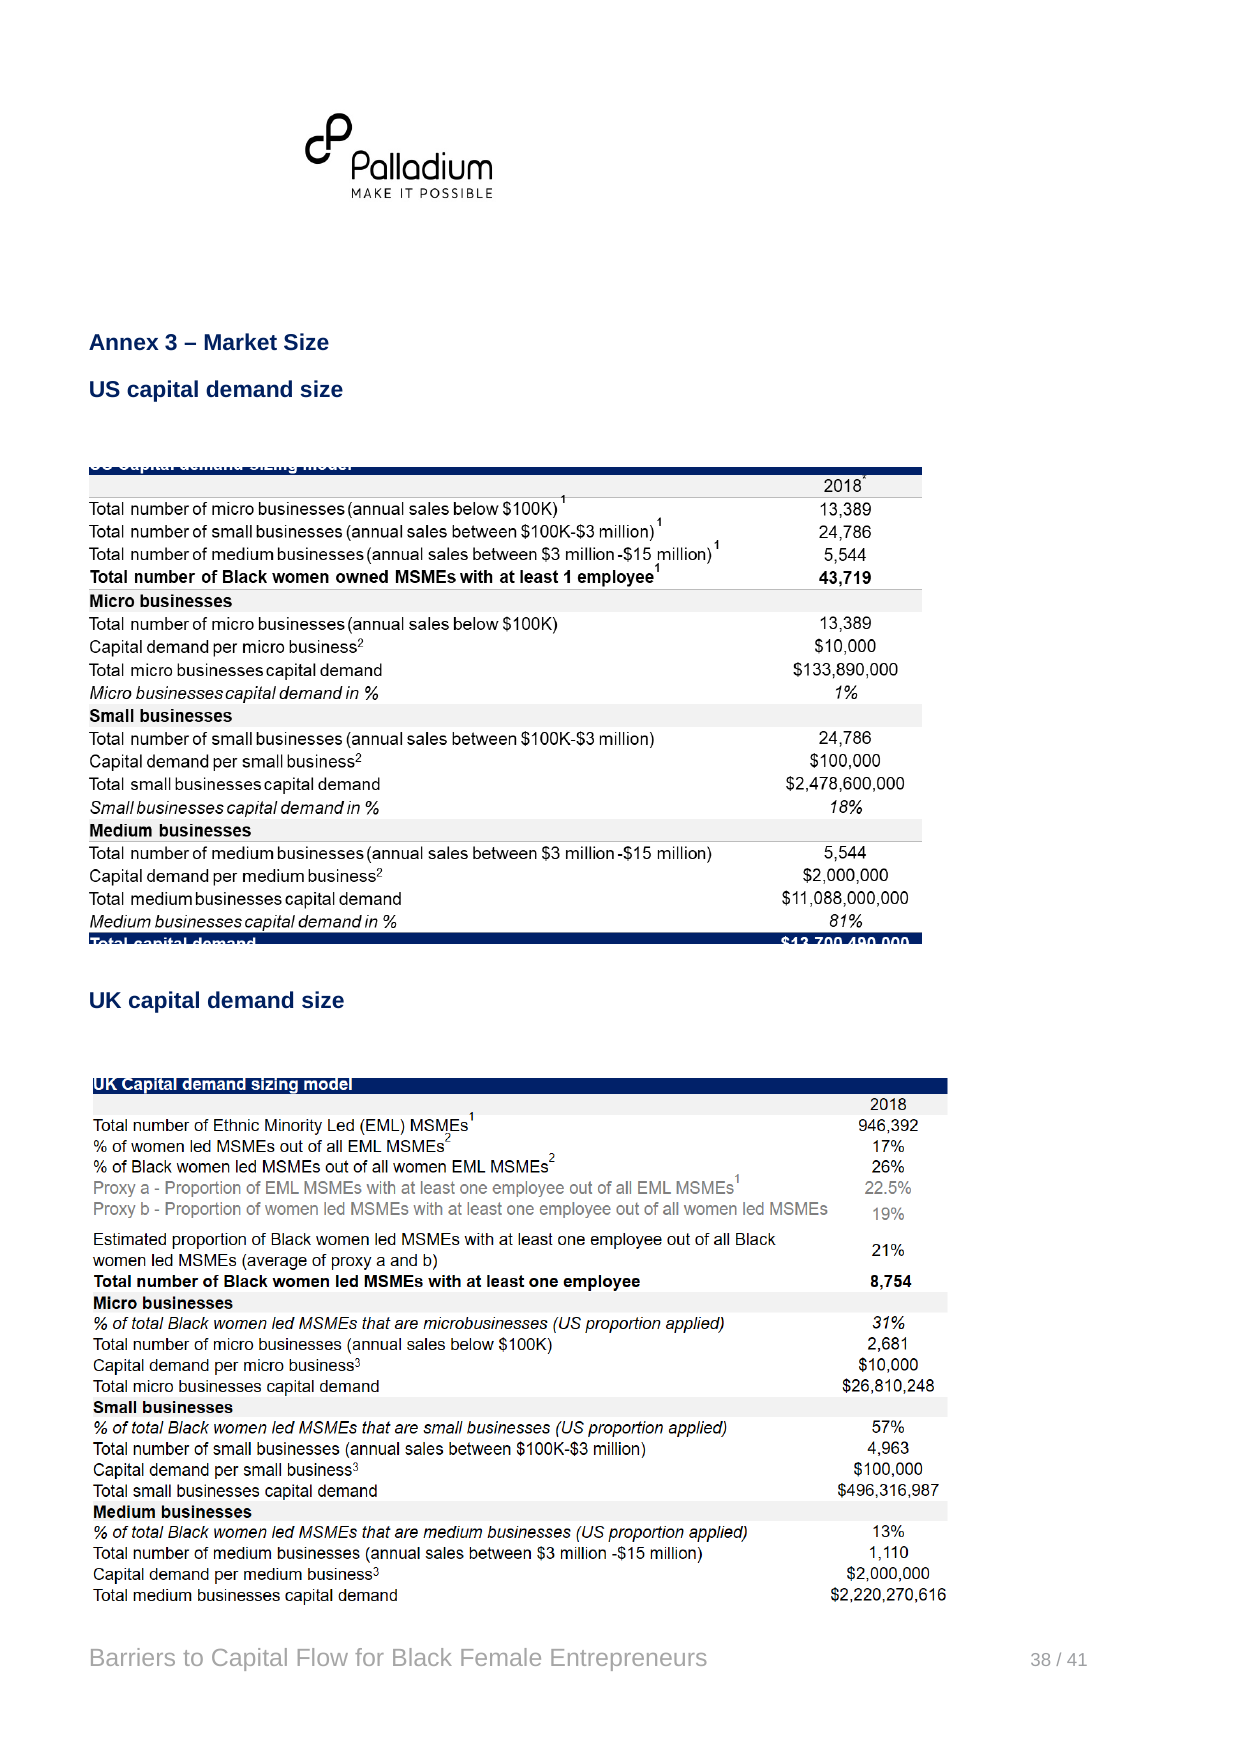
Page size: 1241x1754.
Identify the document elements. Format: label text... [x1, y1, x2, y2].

text Annex 3 – Market Size [88, 329, 1152, 355]
text UK capital demand size [88, 987, 1152, 1014]
text US capital demand size [88, 376, 1152, 402]
